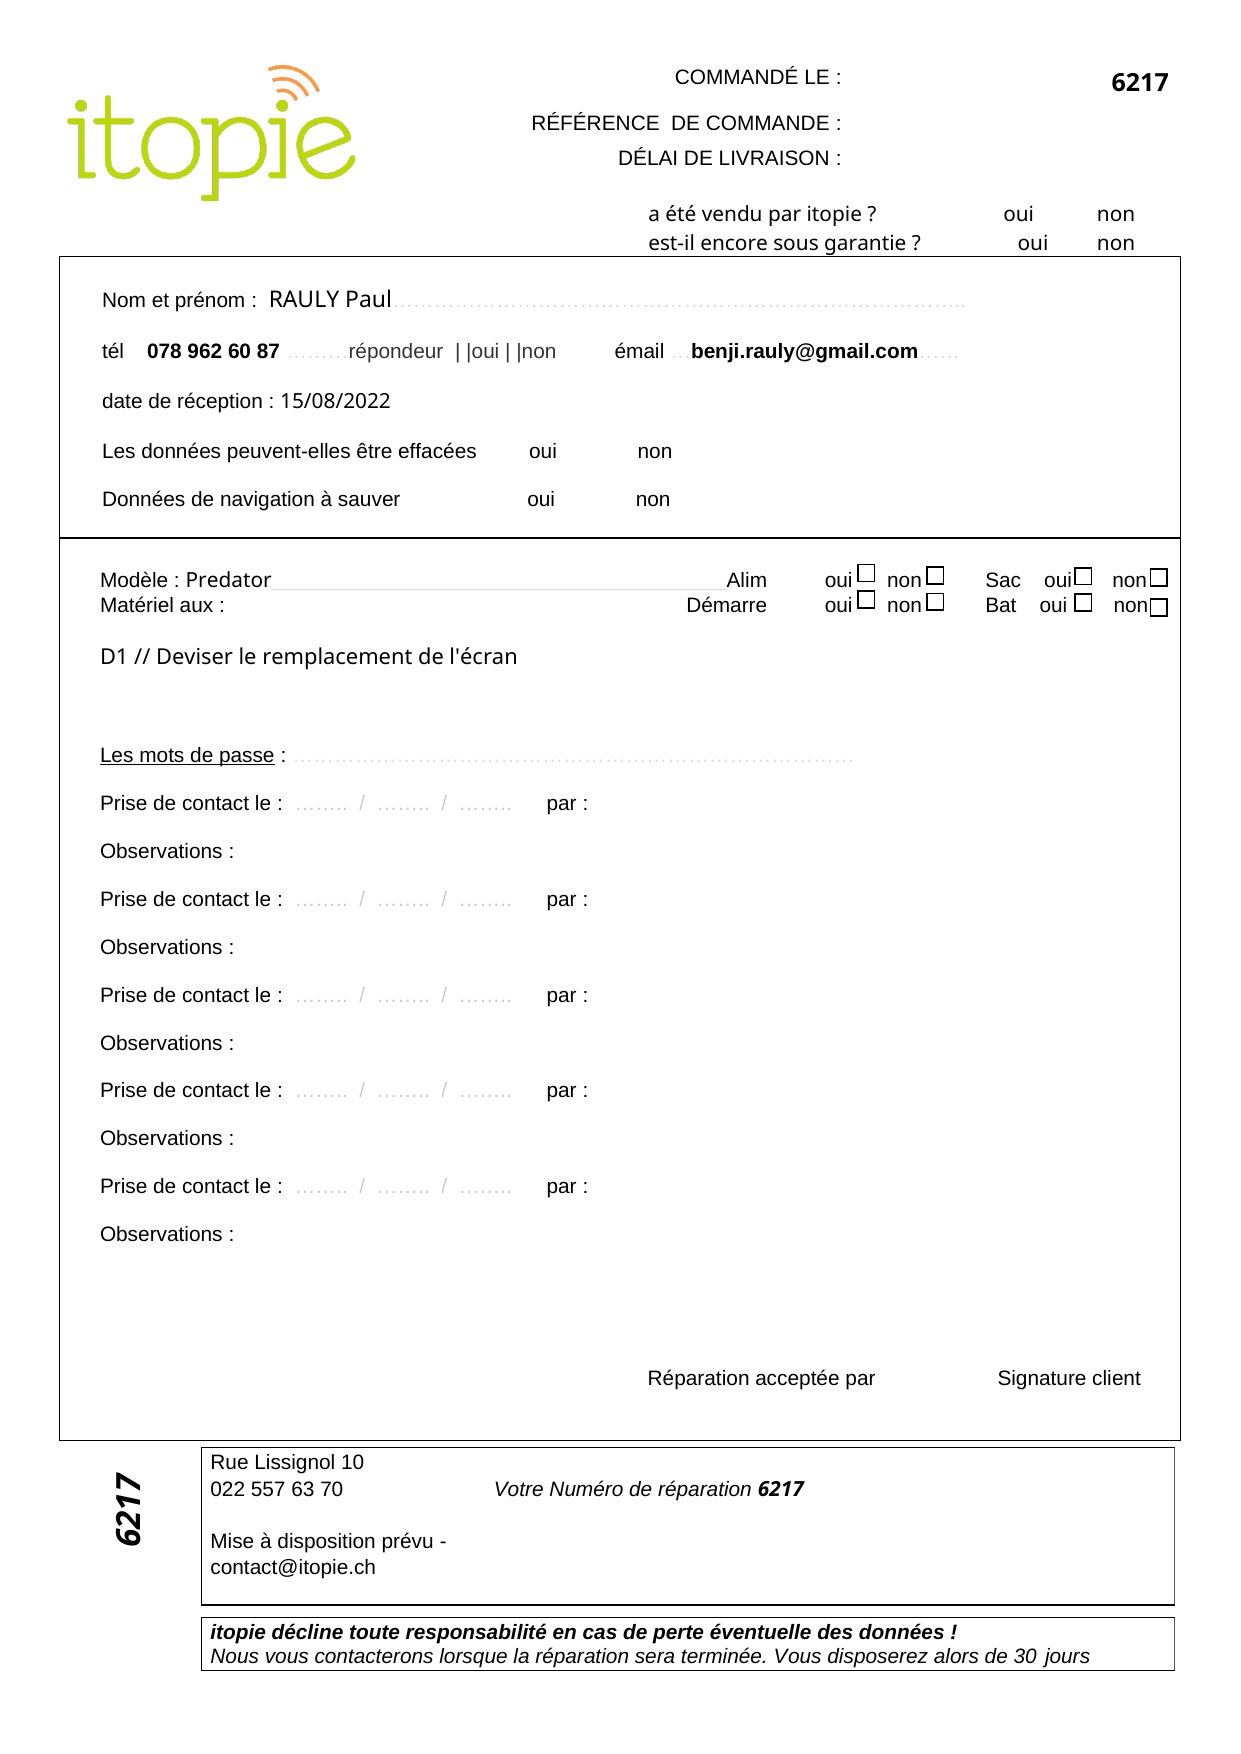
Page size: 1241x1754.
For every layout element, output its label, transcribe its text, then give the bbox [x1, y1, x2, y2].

text Les données peuvent-elles être effacées oui non [60, 436, 1180, 463]
table_cell [847, 140, 1180, 175]
table_header 6217 [847, 59, 1180, 104]
text Observations : [60, 931, 1180, 958]
text est-il encore sous garantie ? oui non [59, 228, 1181, 256]
text Matériel aux : Démarre oui non Bat oui non [60, 590, 1180, 617]
table_cell itopie décline toute responsabilité en cas de perte éventuelle des données ! Nous vous contacterons lorsque la réparation sera terminée. Vous disposerez alors de 30 jours [195, 1611, 1180, 1677]
text Les mots de passe : ……………………………………………………………………… [60, 740, 1180, 767]
text Prise de contact le : …….. / …….. / …….. par : [60, 883, 1180, 911]
table_header Rue Lissignol 10 022 557 63 70 Votre Numéro de réparation 6217 Mise à disposition prévu - contact@itopie.ch [195, 1441, 1180, 1611]
text Observations : [60, 1219, 1180, 1246]
table_header 6217 [59, 1441, 195, 1677]
text Prise de contact le : …….. / …….. / …….. par : [60, 1171, 1180, 1198]
text Observations : [60, 1027, 1180, 1054]
text D1 // Deviser le remplacement de l'écran [60, 638, 1180, 671]
table_cell [847, 105, 1180, 140]
text Réparation acceptée par Signature client [60, 1363, 1180, 1390]
text Nom et prénom : RAULY Paul……………………………………………………………………….. [60, 280, 1180, 314]
text Prise de contact le : …….. / …….. / …….. par : [60, 788, 1180, 815]
table_cell DÉLAI DE LIVRAISON : [490, 140, 847, 175]
text tél 078 962 60 87 ………répondeur | |oui | |non émail …benji.rauly@gmail.com…… [60, 335, 1180, 362]
text Modèle : Predator Alim oui non Sac oui non [879, 562, 925, 590]
text Observations : [60, 836, 1180, 863]
text Observations : [60, 1123, 1180, 1150]
text date de réception : 15/08/2022 [60, 383, 1180, 415]
text Données de navigation à sauver oui non [60, 484, 1180, 511]
text Modèle : Predator Alim oui non Sac oui non [948, 562, 1180, 590]
text Prise de contact le : …….. / …….. / …….. par : [60, 1075, 1180, 1102]
table_header COMMANDÉ LE : [490, 59, 847, 104]
picture [67, 65, 356, 201]
table_cell RÉFÉRENCE DE COMMANDE : [490, 105, 847, 140]
text a été vendu par itopie ? oui non [59, 199, 1181, 228]
text Modèle : Predator Alim oui non Sac oui non [60, 562, 856, 590]
text Prise de contact le : …….. / …….. / …….. par : [60, 979, 1180, 1006]
